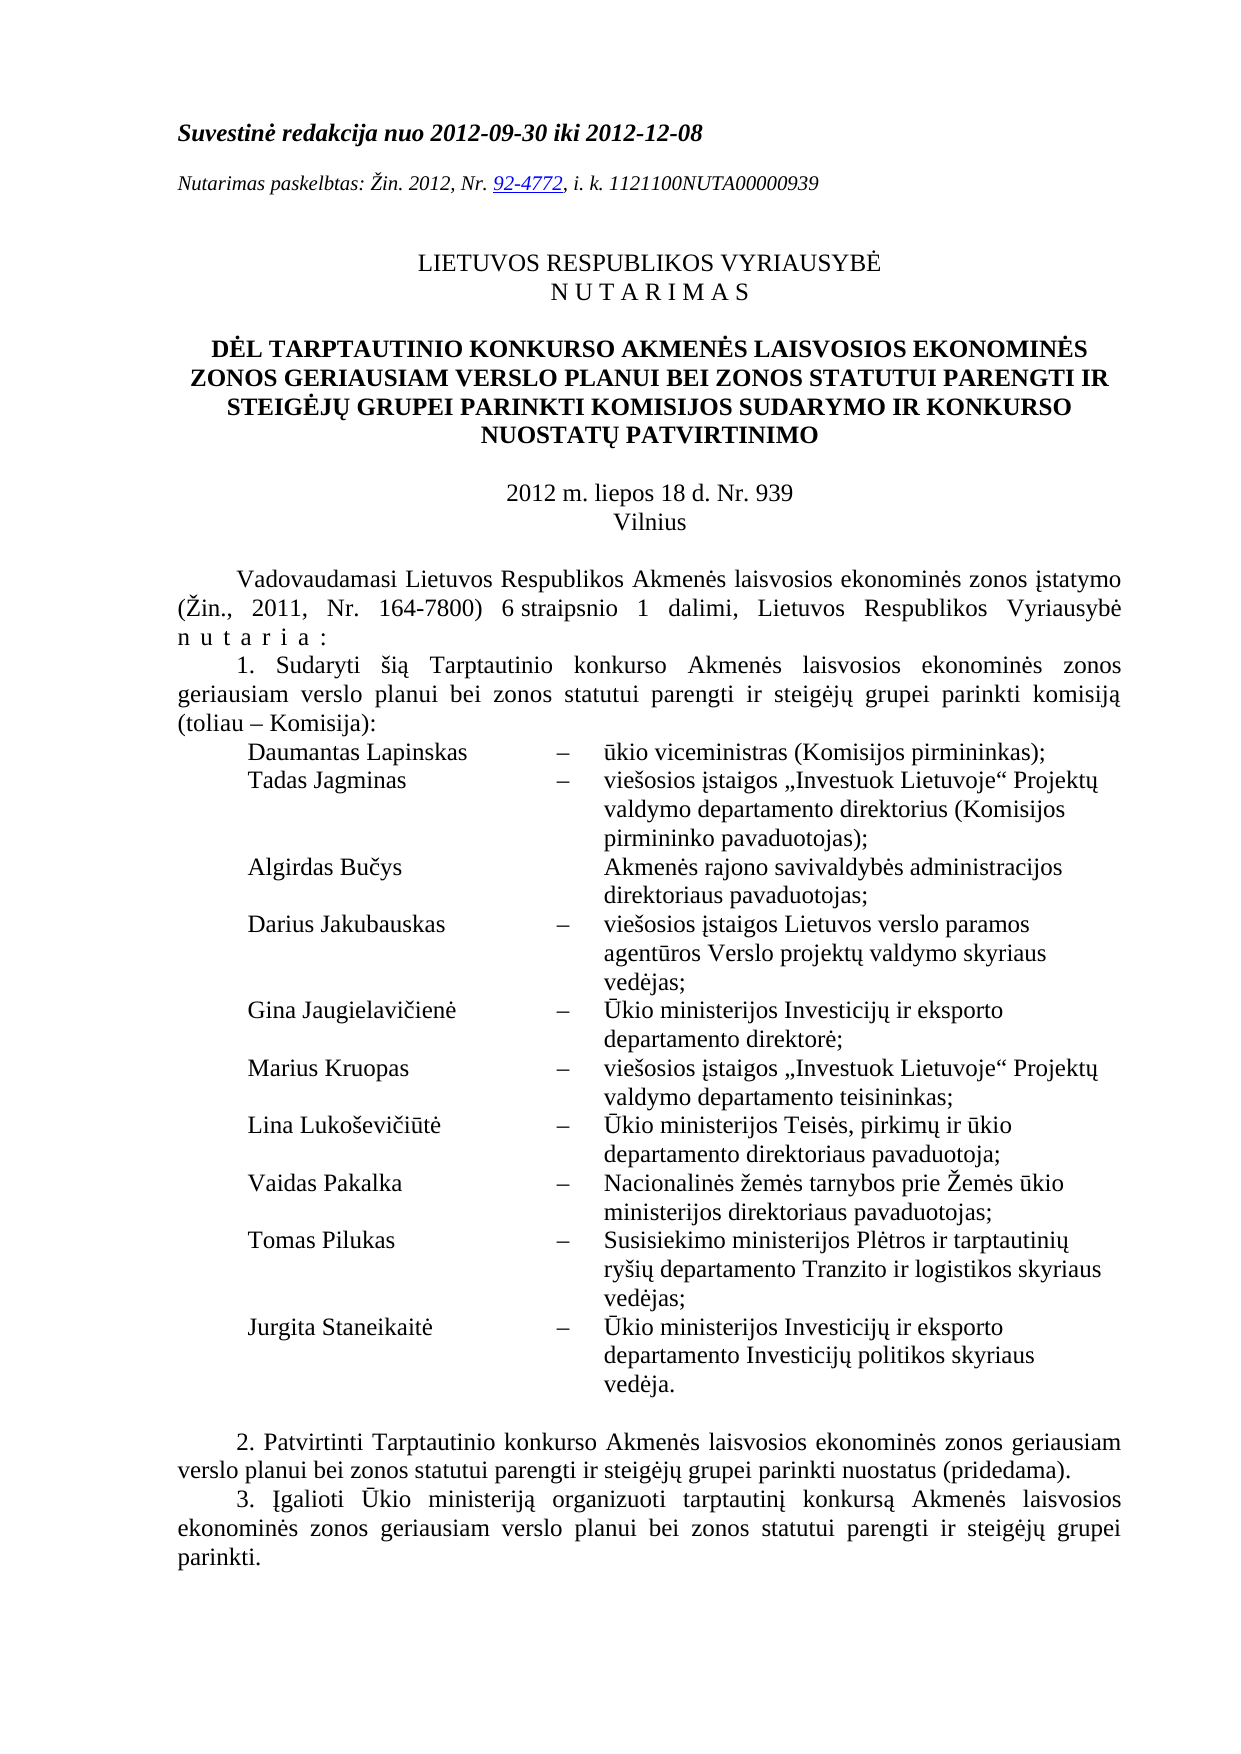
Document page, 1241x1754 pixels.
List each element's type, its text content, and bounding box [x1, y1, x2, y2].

table_cell Marius Kruopas [177, 1053, 533, 1110]
table_cell Jurgita Staneikaitė [177, 1312, 533, 1398]
table_cell – [533, 1312, 592, 1398]
table_cell Nacionalinės žemės tarnybos prie Žemės ūkio ministerijos direktoriaus pavaduotojas; [593, 1168, 1122, 1225]
text 3. Įgalioti Ūkio ministeriją organizuoti tarptautinį konkursą Akmenės laisvosios ekonominės zonos geriausiam verslo planui bei zonos statutui parengti ir steigėjų grupei parinkti. [177, 1484, 1122, 1570]
text Dėl TARPTAUTINIO KONKURSO AKMENĖS LAISVOSIOS EKONOMINĖS ZONOS GERIAUSIAM VERSLO PLANUI BEI ZONOS STATUTUI PARENGTI IR STEIGĖJŲ GRUPEI PARINKTI KOMISIJOS SUDARYMO IR KONKURSO NUOSTATŲ PATVIRTINIMO [177, 334, 1122, 449]
table_cell Algirdas Bučys [177, 852, 533, 909]
table_cell Susisiekimo ministerijos Plėtros ir tarptautinių ryšių departamento Tranzito ir logistikos skyriaus vedėjas; [593, 1225, 1122, 1312]
text NUTARIMAS [177, 277, 1122, 305]
table_header ūkio viceministras (Komisijos pirmininkas); [593, 737, 1122, 765]
table_cell [533, 852, 592, 909]
text Lietuvos Respublikos Vyriausybė [177, 248, 1122, 277]
table_cell – [533, 765, 592, 852]
table_cell – [533, 909, 592, 995]
table_cell – [533, 995, 592, 1053]
table_cell viešosios įstaigos „Investuok Lietuvoje“ Projektų valdymo departamento direktorius (Komisijos pirmininko pavaduotojas); [593, 765, 1122, 852]
table_cell Ūkio ministerijos Investicijų ir eksporto departamento Investicijų politikos skyriaus vedėja. [593, 1312, 1122, 1398]
table_cell Darius Jakubauskas [177, 909, 533, 995]
table_cell Ūkio ministerijos Investicijų ir eksporto departamento direktorė; [593, 995, 1122, 1053]
text Vadovaudamasi Lietuvos Respublikos Akmenės laisvosios ekonominės zonos įstatymo (Žin., 2011, Nr. 164-7800) 6 straipsnio 1 dalimi, Lietuvos Respublikos Vyriausybė nutaria: [177, 564, 1122, 650]
table_header – [533, 737, 592, 765]
table_cell viešosios įstaigos Lietuvos verslo paramos agentūros Verslo projektų valdymo skyriaus vedėjas; [593, 909, 1122, 995]
table_cell – [533, 1225, 592, 1312]
text 1. Sudaryti šią Tarptautinio konkurso Akmenės laisvosios ekonominės zonos geriausiam verslo planui bei zonos statutui parengti ir steigėjų grupei parinkti komisiją (toliau – Komisija): [177, 650, 1122, 737]
table_cell Lina Lukoševičiūtė [177, 1110, 533, 1168]
table_cell viešosios įstaigos „Investuok Lietuvoje“ Projektų valdymo departamento teisininkas; [593, 1053, 1122, 1110]
table_header Daumantas Lapinskas [177, 737, 533, 765]
text Nutarimas paskelbtas: Žin. 2012, Nr. 92-4772, i. k. 1121100NUTA00000939 [177, 171, 1122, 195]
table_cell Vaidas Pakalka [177, 1168, 533, 1225]
text 2012 m. liepos 18 d. Nr. 939 [177, 478, 1122, 507]
table_cell Tadas Jagminas [177, 765, 533, 852]
table_cell Ūkio ministerijos Teisės, pirkimų ir ūkio departamento direktoriaus pavaduotoja; [593, 1110, 1122, 1168]
table_cell Akmenės rajono savivaldybės administracijos direktoriaus pavaduotojas; [593, 852, 1122, 909]
table_cell – [533, 1110, 592, 1168]
table_cell – [533, 1053, 592, 1110]
table_cell – [533, 1168, 592, 1225]
table_cell Tomas Pilukas [177, 1225, 533, 1312]
table_cell Gina Jaugielavičienė [177, 995, 533, 1053]
text Vilnius [177, 507, 1122, 535]
text 2. Patvirtinti Tarptautinio konkurso Akmenės laisvosios ekonominės zonos geriausiam verslo planui bei zonos statutui parengti ir steigėjų grupei parinkti nuostatus (pridedama). [177, 1427, 1122, 1484]
text Suvestinė redakcija nuo 2012-09-30 iki 2012-12-08 [177, 118, 1122, 147]
